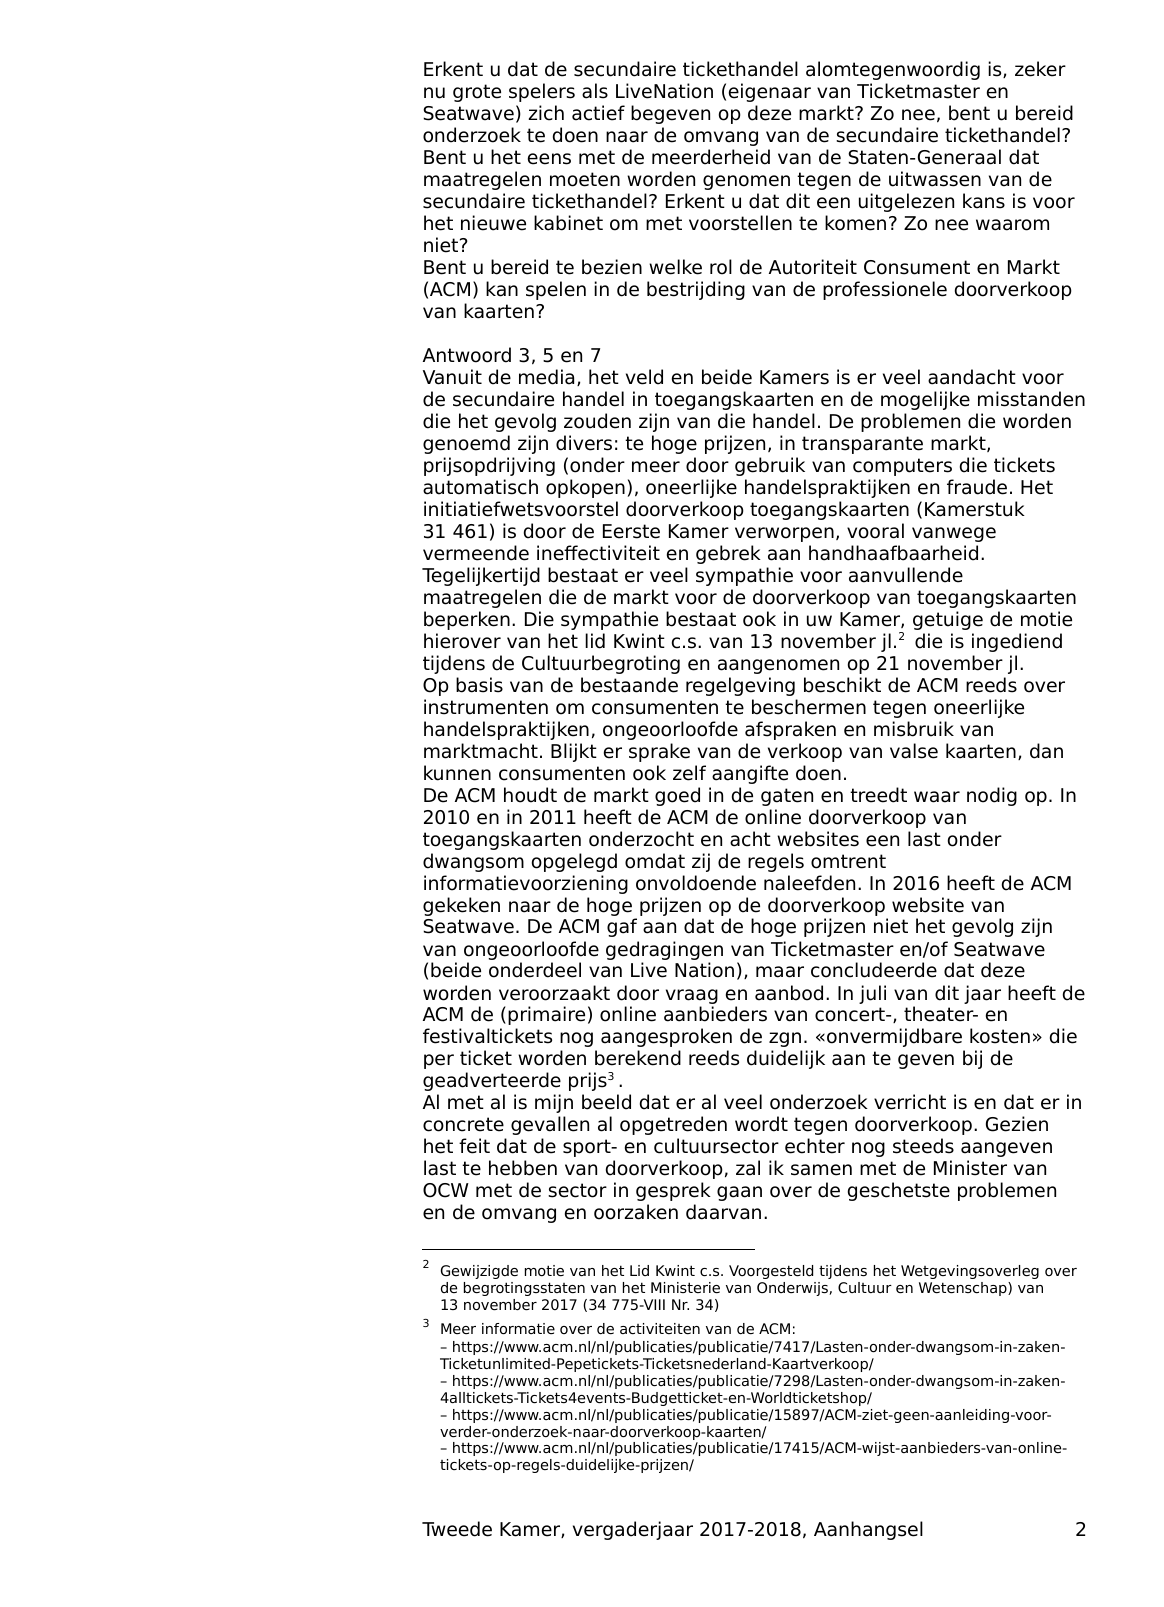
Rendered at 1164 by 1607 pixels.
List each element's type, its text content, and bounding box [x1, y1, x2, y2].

text Vanuit de media, het veld en beide Kamers is er veel aandacht voor de secundaire handel in toegangskaarten en de mogelijke misstanden die het gevolg zouden zijn van die handel. De problemen die worden genoemd zijn divers: te hoge prijzen, in transparante markt, prijsopdrijving (onder meer door gebruik van computers die tickets automatisch opkopen), oneerlijke handelspraktijken en fraude. Het initiatiefwetsvoorstel doorverkoop toegangskaarten (Kamerstuk 31 461) is door de Eerste Kamer verworpen, vooral vanwege vermeende ineffectiviteit en gebrek aan handhaafbaarheid. Tegelijkertijd bestaat er veel sympathie voor aanvullende maatregelen die de markt voor de doorverkoop van toegangskaarten beperken. Die sympathie bestaat ook in uw Kamer, getuige de motie hierover van het lid Kwint c.s. van 13 november jl. die is ingediend tijdens de Cultuurbegroting en aangenomen op 21 november jl. [422, 367, 1087, 675]
text Al met al is mijn beeld dat er al veel onderzoek verricht is en dat er in concrete gevallen al opgetreden wordt tegen doorverkoop. Gezien het feit dat de sport- en cultuursector echter nog steeds aangeven last te hebben van doorverkoop, zal ik samen met de Minister van OCW met de sector in gesprek gaan over de geschetste problemen en de omvang en oorzaken daarvan. [422, 1092, 1087, 1224]
text Op basis van de bestaande regelgeving beschikt de ACM reeds over instrumenten om consumenten te beschermen tegen oneerlijke handelspraktijken, ongeoorloofde afspraken en misbruik van marktmacht. Blijkt er sprake van de verkoop van valse kaarten, dan kunnen consumenten ook zelf aangifte doen. [422, 675, 1087, 784]
text Bent u het eens met de meerderheid van de Staten-Generaal dat maatregelen moeten worden genomen tegen de uitwassen van de secundaire tickethandel? Erkent u dat dit een uitgelezen kans is voor het nieuwe kabinet om met voorstellen te komen? Zo nee waarom niet? [422, 147, 1087, 257]
text De ACM houdt de markt goed in de gaten en treedt waar nodig op. In 2010 en in 2011 heeft de ACM de online doorverkoop van toegangskaarten onderzocht en acht websites een last onder dwangsom opgelegd omdat zij de regels omtrent informatievoorziening onvoldoende naleefden. In 2016 heeft de ACM gekeken naar de hoge prijzen op de doorverkoop website van Seatwave. De ACM gaf aan dat de hoge prijzen niet het gevolg zijn van ongeoorloofde gedragingen van Ticketmaster en/of Seatwave (beide onderdeel van Live Nation), maar concludeerde dat deze worden veroorzaakt door vraag en aanbod. In juli van dit jaar heeft de ACM de (primaire) online aanbieders van concert-, theater- en festivaltickets nog aangesproken de zgn. «onvermijdbare kosten» die per ticket worden berekend reeds duidelijk aan te geven bij de geadverteerde prijs. [422, 784, 1087, 1092]
text – https://www.acm.nl/nl/publicaties/publicatie/7417/Lasten-onder-dwangsom-in-zaken-Ticketunlimited-Pepetickets-Ticketsnederland-Kaartverkoop/ [440, 1339, 1087, 1373]
text Antwoord 3, 5 en 7 [422, 345, 1087, 367]
text Gewijzigde motie van het Lid Kwint c.s. Voorgesteld tijdens het Wetgevingsoverleg over de begrotingsstaten van het Ministerie van Onderwijs, Cultuur en Wetenschap) van 13 november 2017 (34 775-VIII Nr. 34) [422, 1258, 1087, 1314]
text Bent u bereid te bezien welke rol de Autoriteit Consument en Markt (ACM) kan spelen in de bestrijding van de professionele doorverkoop van kaarten? [422, 257, 1087, 323]
text Meer informatie over de activiteiten van de ACM: [422, 1317, 1087, 1339]
text – https://www.acm.nl/nl/publicaties/publicatie/17415/ACM-wijst-aanbieders-van-online-tickets-op-regels-duidelijke-prijzen/ [440, 1441, 1087, 1474]
text – https://www.acm.nl/nl/publicaties/publicatie/15897/ACM-ziet-geen-aanleiding-voor-verder-onderzoek-naar-doorverkoop-kaarten/ [440, 1407, 1087, 1441]
text – https://www.acm.nl/nl/publicaties/publicatie/7298/Lasten-onder-dwangsom-in-zaken-4alltickets-Tickets4events-Budgetticket-en-Worldticketshop/ [440, 1373, 1087, 1407]
text Erkent u dat de secundaire tickethandel alomtegenwoordig is, zeker nu grote spelers als LiveNation (eigenaar van Ticketmaster en Seatwave) zich actief begeven op deze markt? Zo nee, bent u bereid onderzoek te doen naar de omvang van de secundaire tickethandel? [422, 59, 1087, 147]
